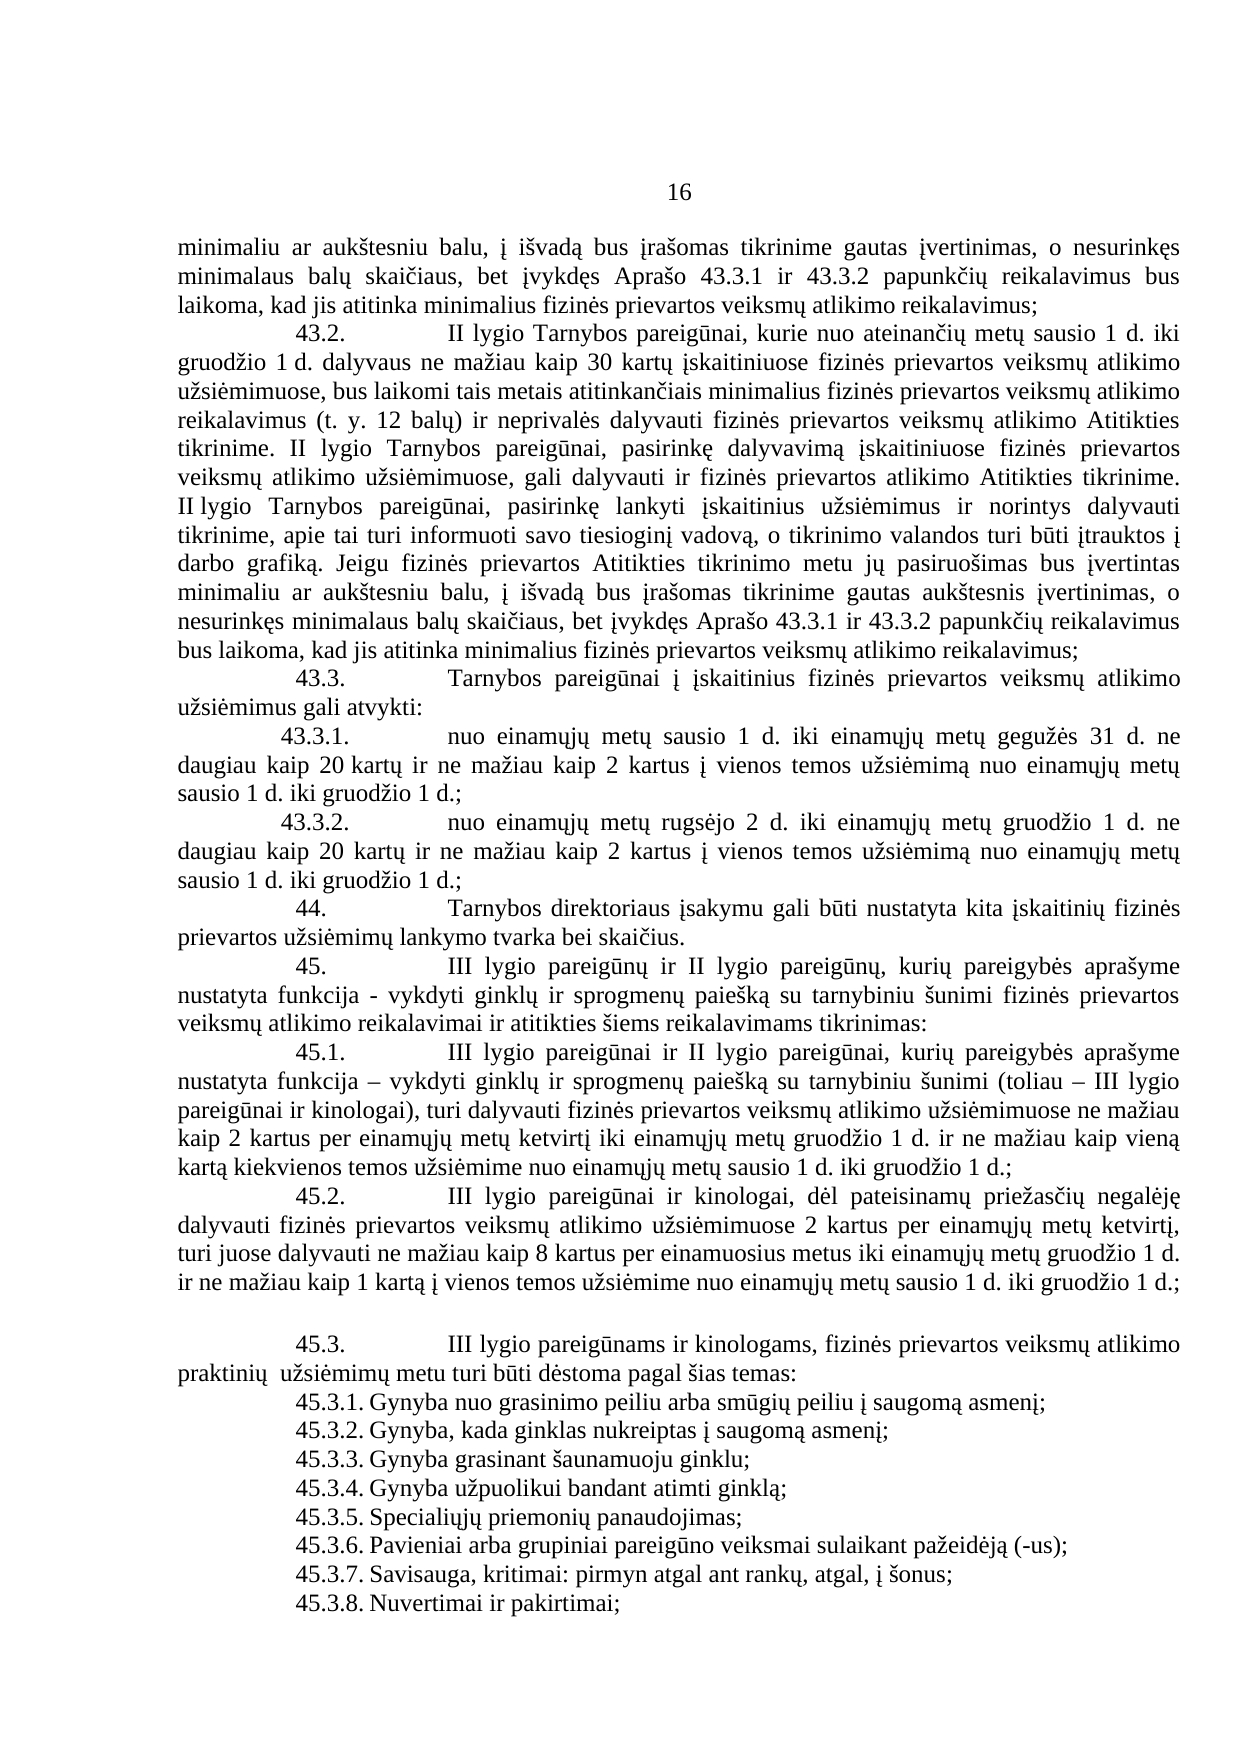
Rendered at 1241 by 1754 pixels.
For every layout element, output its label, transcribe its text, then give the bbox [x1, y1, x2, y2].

text 45. III lygio pareigūnų ir II lygio pareigūnų, kurių pareigybės aprašyme nustatyta funkcija - vykdyti ginklų ir sprogmenų paiešką su tarnybiniu šunimi fizinės prievartos veiksmų atlikimo reikalavimai ir atitikties šiems reikalavimams tikrinimas: [177, 951, 1181, 1037]
text 44. Tarnybos direktoriaus įsakymu gali būti nustatyta kita įskaitinių fizinės prievartos užsiėmimų lankymo tvarka bei skaičius. [177, 893, 1181, 951]
text 43.3.1. nuo einamųjų metų sausio 1 d. iki einamųjų metų gegužės 31 d. ne daugiau kaip 20 kartų ir ne mažiau kaip 2 kartus į vienos temos užsiėmimą nuo einamųjų metų sausio 1 d. iki gruodžio 1 d.; [177, 721, 1181, 807]
text 45.3.6. Pavieniai arba grupiniai pareigūno veiksmai sulaikant pažeidėją (-us); [177, 1530, 1181, 1559]
text 45.3.5. Specialiųjų priemonių panaudojimas; [177, 1502, 1181, 1530]
text 45.3. III lygio pareigūnams ir kinologams, fizinės prievartos veiksmų atlikimo praktinių užsiėmimų metu turi būti dėstoma pagal šias temas: [177, 1329, 1181, 1387]
text 45.3.2. Gynyba, kada ginklas nukreiptas į saugomą asmenį; [177, 1415, 1181, 1444]
text 43.3.2. nuo einamųjų metų rugsėjo 2 d. iki einamųjų metų gruodžio 1 d. ne daugiau kaip 20 kartų ir ne mažiau kaip 2 kartus į vienos temos užsiėmimą nuo einamųjų metų sausio 1 d. iki gruodžio 1 d.; [177, 807, 1181, 893]
text 45.3.3. Gynyba grasinant šaunamuoju ginklu; [177, 1444, 1181, 1473]
text 45.3.4. Gynyba užpuolikui bandant atimti ginklą; [177, 1473, 1181, 1502]
text 45.3.1. Gynyba nuo grasinimo peiliu arba smūgių peiliu į saugomą asmenį; [177, 1387, 1181, 1415]
text 45.1. III lygio pareigūnai ir II lygio pareigūnai, kurių pareigybės aprašyme nustatyta funkcija – vykdyti ginklų ir sprogmenų paiešką su tarnybiniu šunimi (toliau – III lygio pareigūnai ir kinologai), turi dalyvauti fizinės prievartos veiksmų atlikimo užsiėmimuose ne mažiau kaip 2 kartus per einamųjų metų ketvirtį iki einamųjų metų gruodžio 1 d. ir ne mažiau kaip vieną kartą kiekvienos temos užsiėmime nuo einamųjų metų sausio 1 d. iki gruodžio 1 d.; [177, 1037, 1181, 1181]
text 43.3. Tarnybos pareigūnai į įskaitinius fizinės prievartos veiksmų atlikimo užsiėmimus gali atvykti: [177, 663, 1181, 721]
text 45.2. III lygio pareigūnai ir kinologai, dėl pateisinamų priežasčių negalėję dalyvauti fizinės prievartos veiksmų atlikimo užsiėmimuose 2 kartus per einamųjų metų ketvirtį, turi juose dalyvauti ne mažiau kaip 8 kartus per einamuosius metus iki einamųjų metų gruodžio 1 d. ir ne mažiau kaip 1 kartą į vienos temos užsiėmime nuo einamųjų metų sausio 1 d. iki gruodžio 1 d.; [177, 1181, 1181, 1296]
text 45.3.8. Nuvertimai ir pakirtimai; [177, 1588, 1181, 1617]
text 45.3.7. Savisauga, kritimai: pirmyn atgal ant rankų, atgal, į šonus; [177, 1559, 1181, 1588]
text 43.2. II lygio Tarnybos pareigūnai, kurie nuo ateinančių metų sausio 1 d. iki gruodžio 1 d. dalyvaus ne mažiau kaip 30 kartų įskaitiniuose fizinės prievartos veiksmų atlikimo užsiėmimuose, bus laikomi tais metais atitinkančiais minimalius fizinės prievartos veiksmų atlikimo reikalavimus (t. y. 12 balų) ir neprivalės dalyvauti fizinės prievartos veiksmų atlikimo Atitikties tikrinime. II lygio Tarnybos pareigūnai, pasirinkę dalyvavimą įskaitiniuose fizinės prievartos veiksmų atlikimo užsiėmimuose, gali dalyvauti ir fizinės prievartos atlikimo Atitikties tikrinime. II lygio Tarnybos pareigūnai, pasirinkę lankyti įskaitinius užsiėmimus ir norintys dalyvauti tikrinime, apie tai turi informuoti savo tiesioginį vadovą, o tikrinimo valandos turi būti įtrauktos į darbo grafiką. Jeigu fizinės prievartos Atitikties tikrinimo metu jų pasiruošimas bus įvertintas minimaliu ar aukštesniu balu, į išvadą bus įrašomas tikrinime gautas aukštesnis įvertinimas, o nesurinkęs minimalaus balų skaičiaus, bet įvykdęs Aprašo 43.3.1 ir 43.3.2 papunkčių reikalavimus bus laikoma, kad jis atitinka minimalius fizinės prievartos veiksmų atlikimo reikalavimus; [177, 318, 1181, 663]
text minimaliu ar aukštesniu balu, į išvadą bus įrašomas tikrinime gautas įvertinimas, o nesurinkęs minimalaus balų skaičiaus, bet įvykdęs Aprašo 43.3.1 ir 43.3.2 papunkčių reikalavimus bus laikoma, kad jis atitinka minimalius fizinės prievartos veiksmų atlikimo reikalavimus; [177, 232, 1181, 318]
